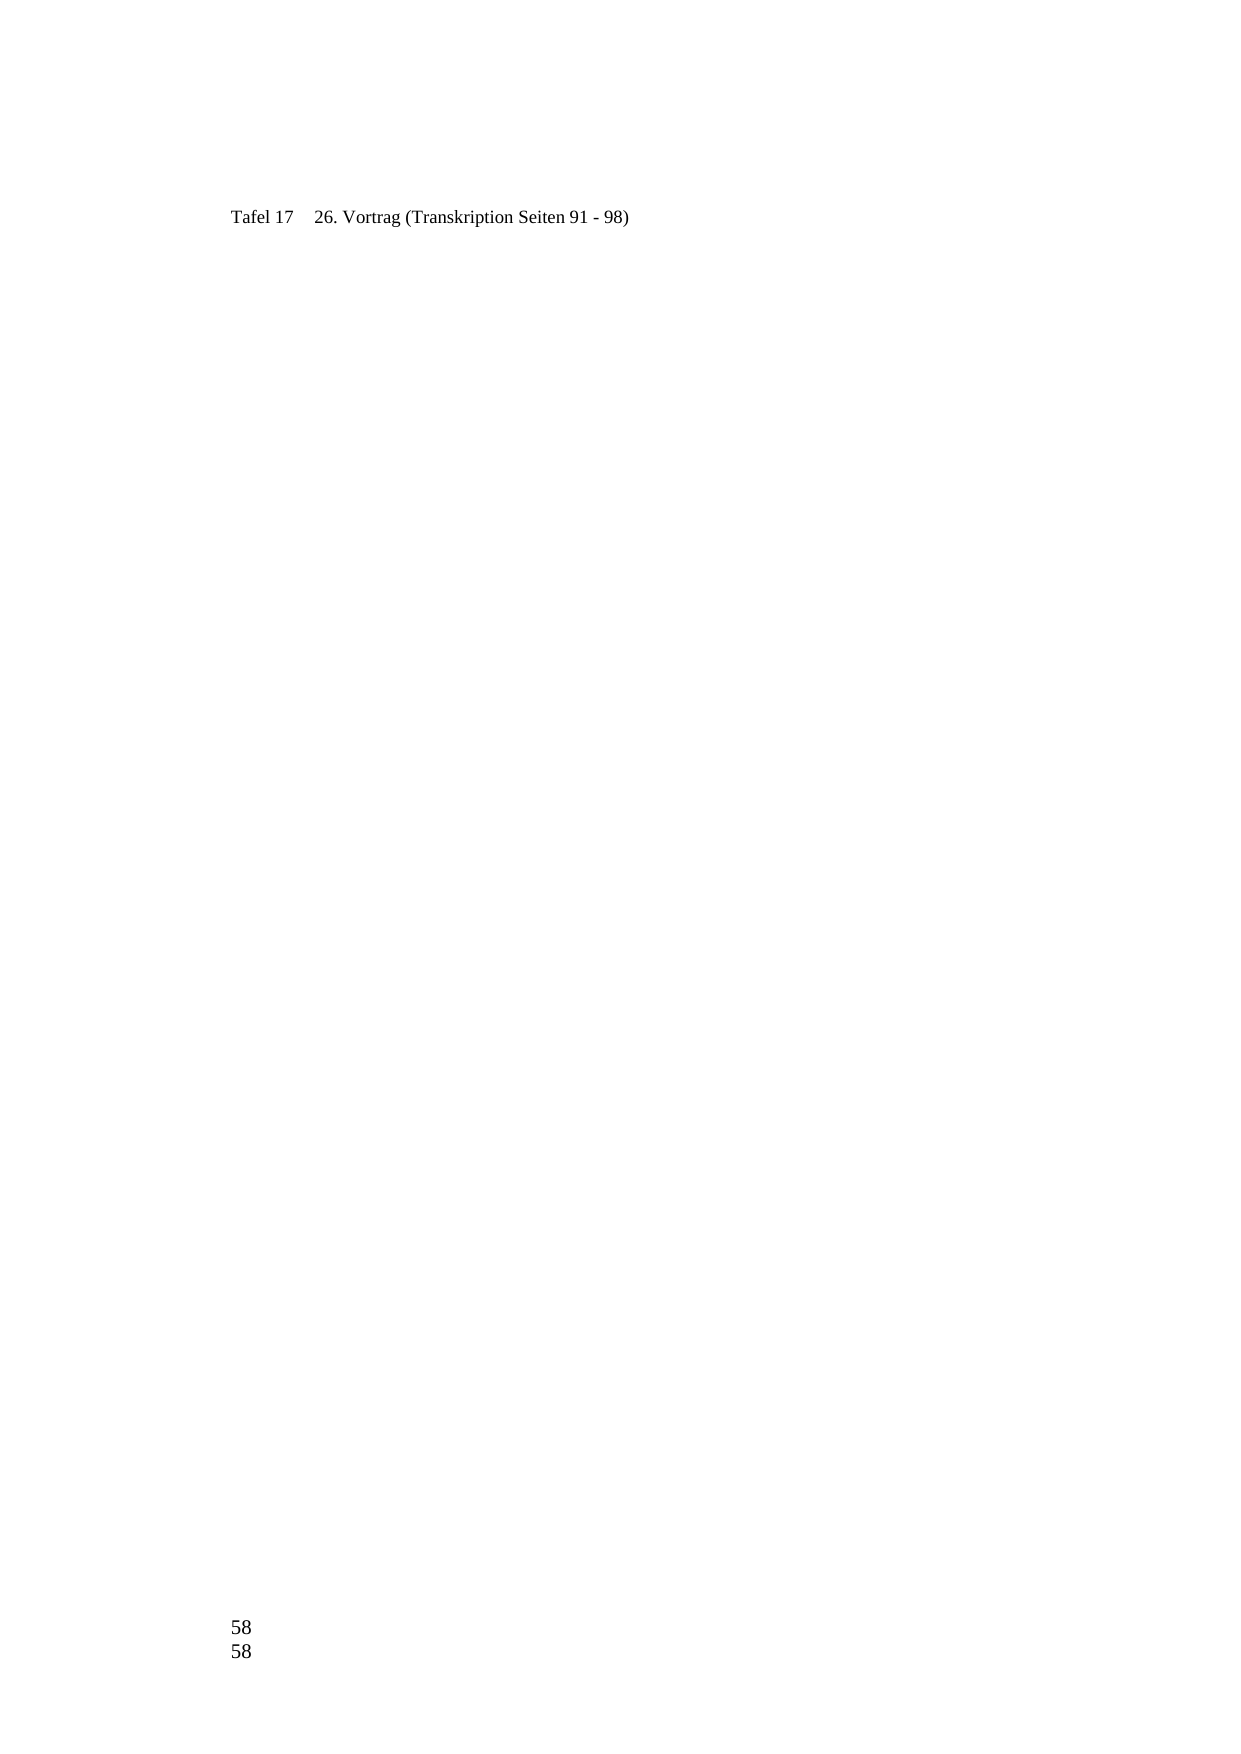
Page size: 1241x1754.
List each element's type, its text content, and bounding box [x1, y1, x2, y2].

text Tafel 17 26. Vortrag (Transkription Seiten 91 - 98) [231, 206, 988, 228]
